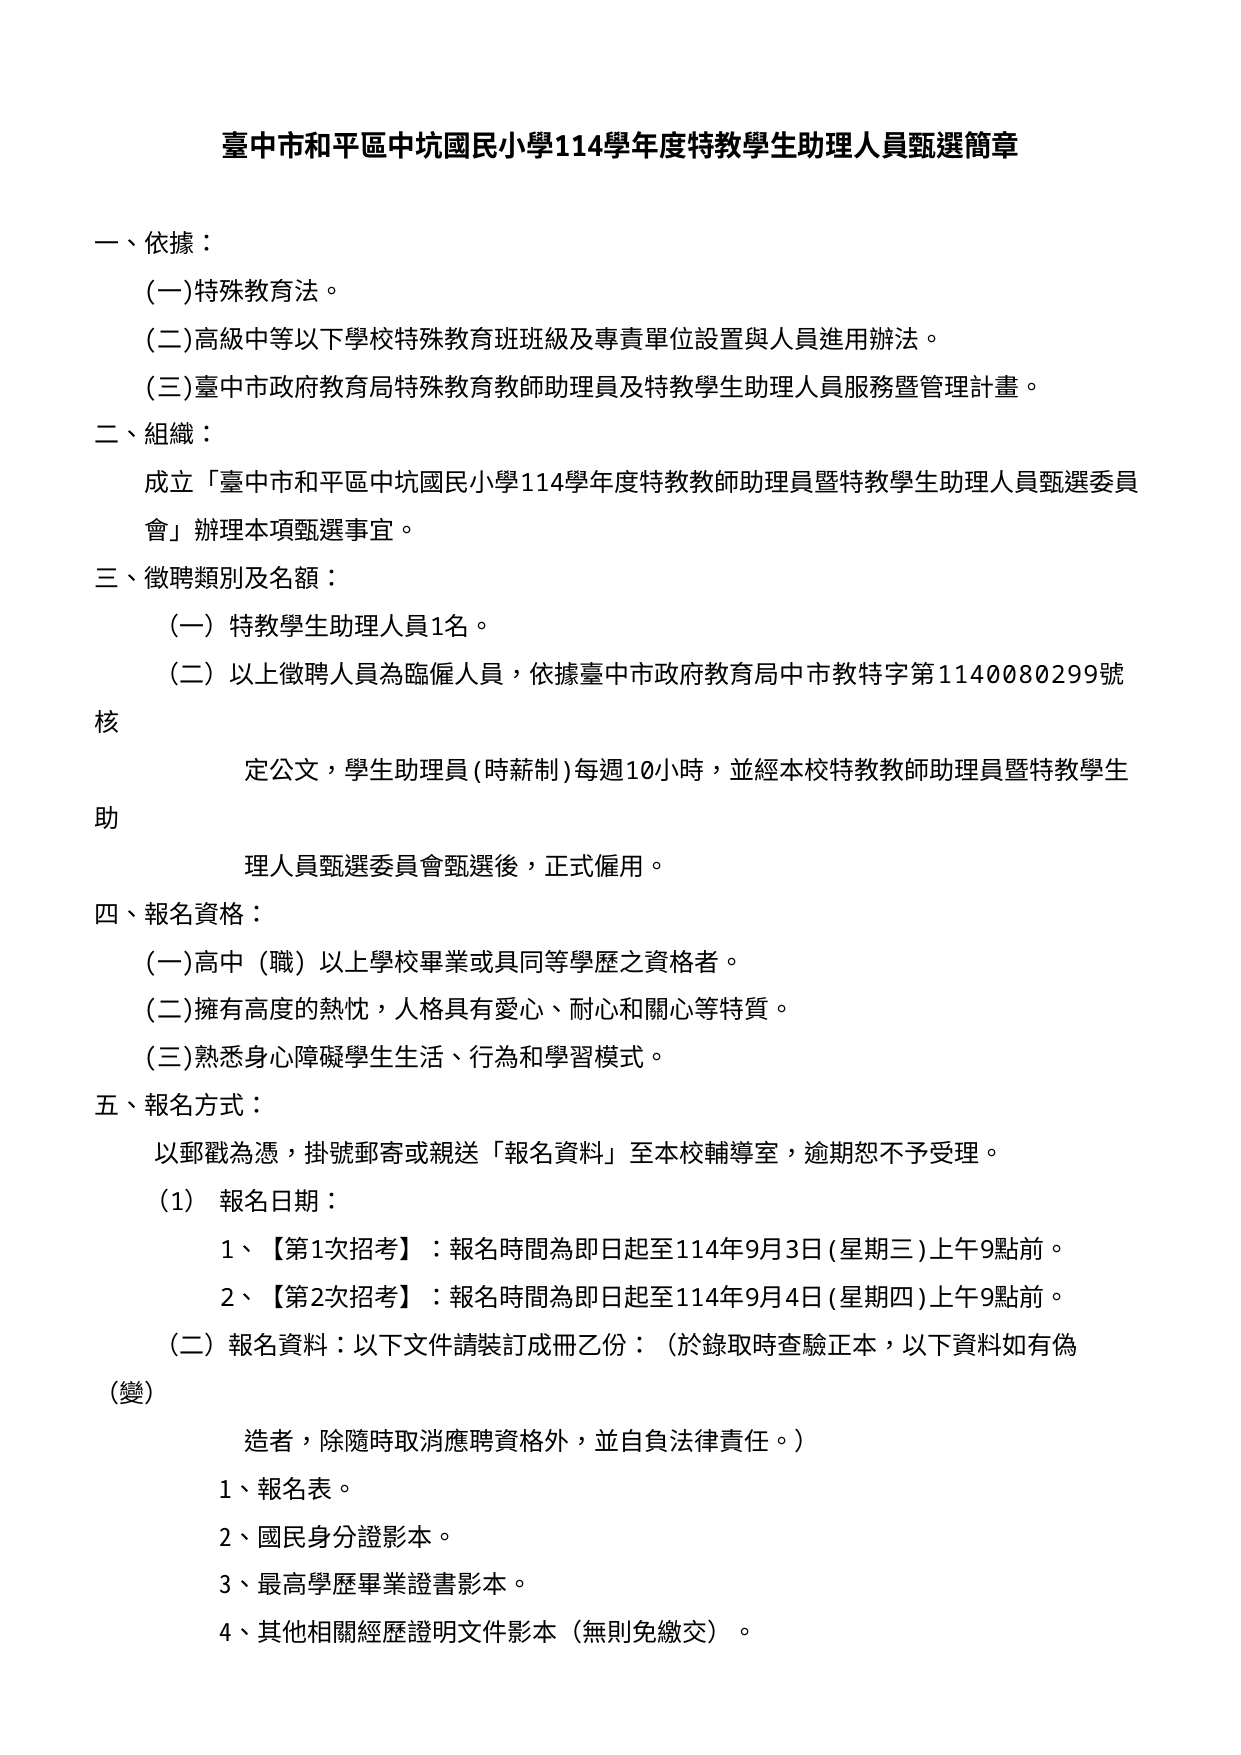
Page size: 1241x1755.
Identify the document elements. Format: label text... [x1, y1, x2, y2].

text (二)高級中等以下學校特殊教育班班級及專責單位設置與人員進用辦法。 [94, 310, 1146, 358]
text 二、組織： [94, 406, 1146, 453]
text 造者，除隨時取消應聘資格外，並自負法律責任。） [94, 1412, 1146, 1460]
text (三)臺中市政府教育局特殊教育教師助理員及特教學生助理人員服務暨管理計畫。 [94, 358, 1146, 406]
text (一)高中 (職) 以上學校畢業或具同等學歷之資格者。 [94, 933, 1146, 981]
text (一)特殊教育法。 [94, 262, 1146, 310]
text 四、報名資格： [94, 885, 1146, 933]
text （一）特教學生助理人員1名。 [94, 597, 1146, 645]
text 3、最高學歷畢業證書影本。 [94, 1556, 1146, 1603]
text 1、報名表。 [94, 1460, 1146, 1508]
list 報名日期： [144, 1172, 1146, 1220]
text (三)熟悉身心障礙學生生活、行為和學習模式。 [119, 1028, 1146, 1076]
text 成立「臺中市和平區中坑國民小學114學年度特教教師助理員暨特教學生助理人員甄選委員會」辦理本項甄選事宜。 [144, 453, 1146, 549]
text 理人員甄選委員會甄選後，正式僱用。 [94, 837, 1146, 885]
text 臺中市和平區中坑國民小學114學年度特教學生助理人員甄選簡章 [94, 118, 1146, 166]
text （二）以上徵聘人員為臨僱人員，依據臺中市政府教育局中市教特字第1140080299號核 [94, 645, 1146, 741]
text 一、依據： [94, 214, 1146, 262]
text 2、【第2次招考】：報名時間為即日起至114年9月4日(星期四)上午9點前。 [219, 1268, 1146, 1316]
text 以郵戳為憑，掛號郵寄或親送「報名資料」至本校輔導室，逾期恕不予受理。 [94, 1124, 1146, 1172]
text (二)擁有高度的熱忱，人格具有愛心、耐心和關心等特質。 [119, 981, 1146, 1028]
text （二）報名資料：以下文件請裝訂成冊乙份：（於錄取時查驗正本，以下資料如有偽（變） [94, 1316, 1146, 1412]
text 2、國民身分證影本。 [94, 1508, 1146, 1556]
text 三、徵聘類別及名額： [94, 549, 1146, 597]
text 1、【第1次招考】：報名時間為即日起至114年9月3日(星期三)上午9點前。 [219, 1220, 1146, 1268]
text 4、其他相關經歷證明文件影本（無則免繳交）。 [94, 1603, 1146, 1651]
text 五、報名方式： [94, 1076, 1146, 1124]
text 定公文，學生助理員(時薪制)每週10小時，並經本校特教教師助理員暨特教學生助 [94, 741, 1146, 837]
